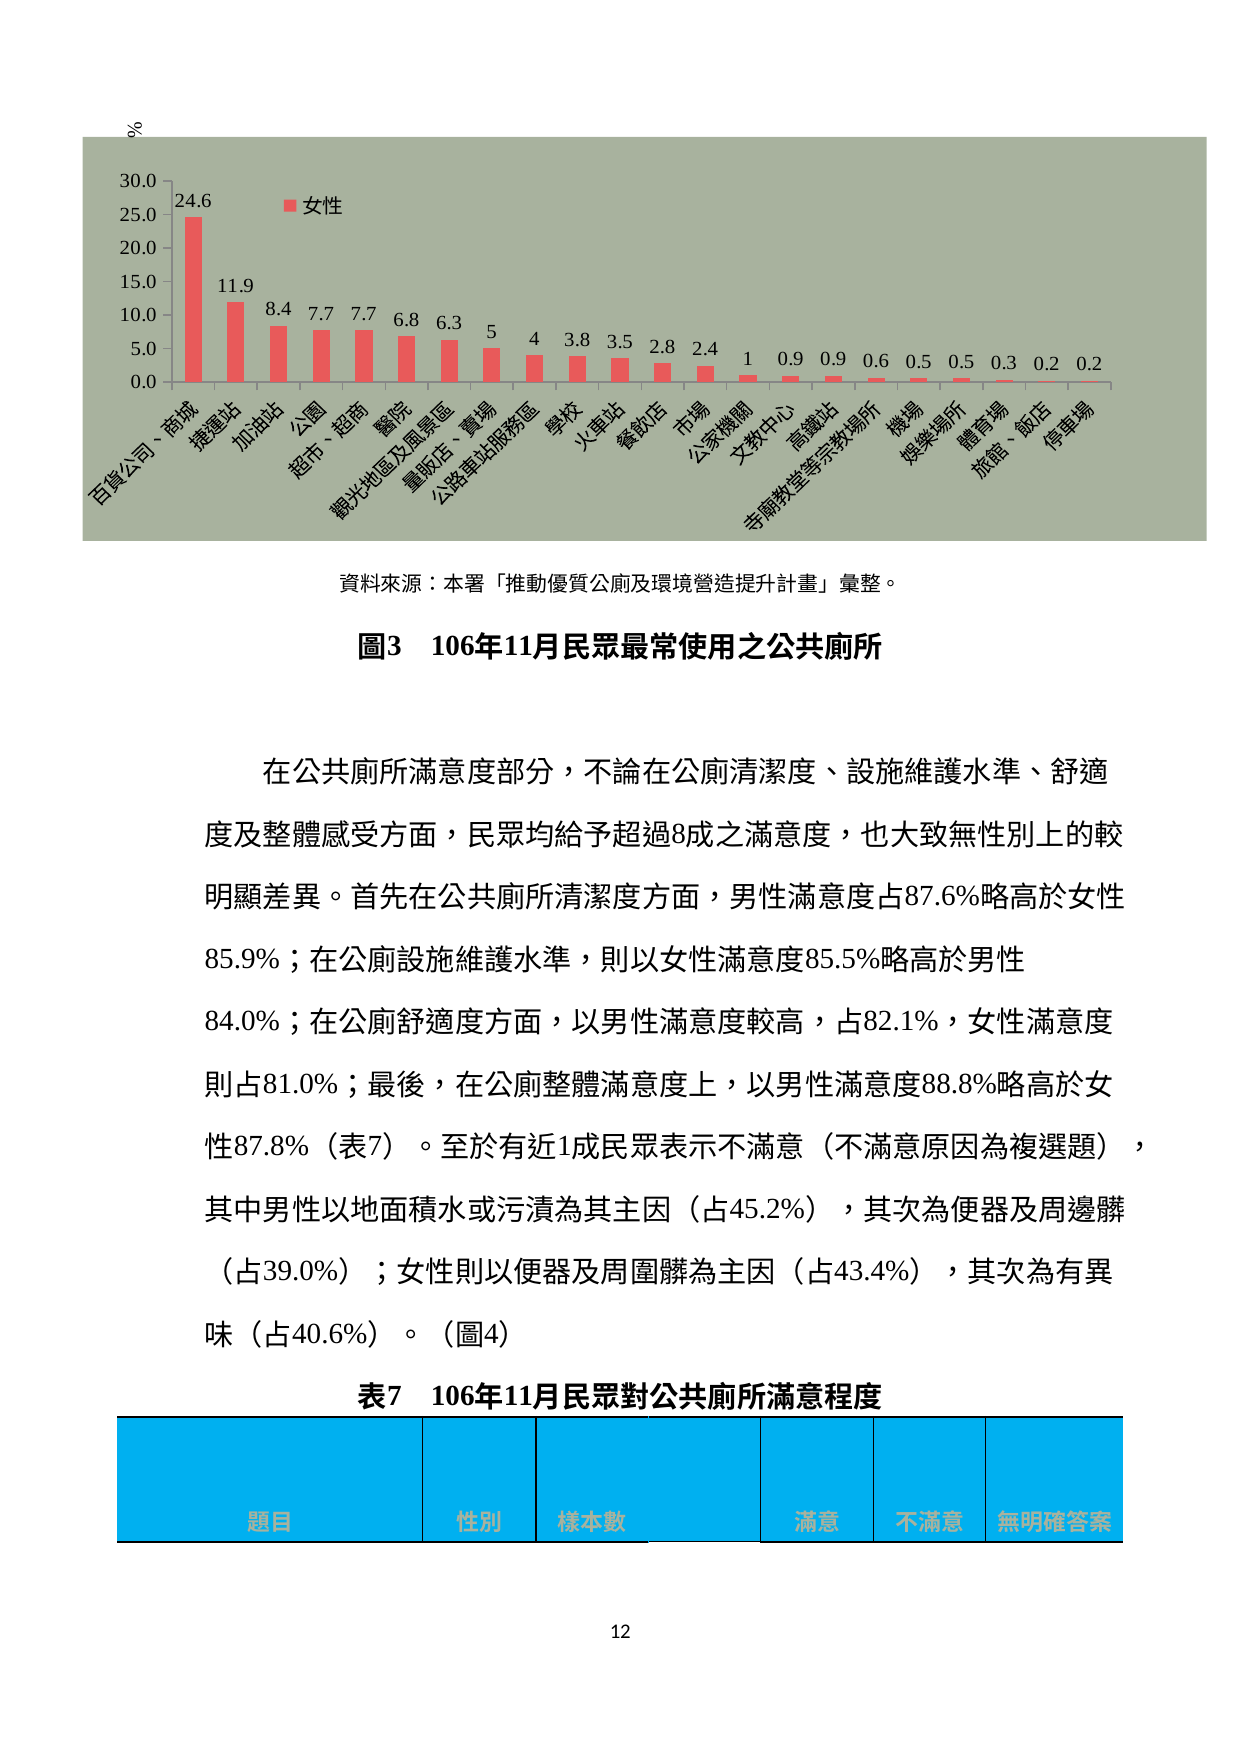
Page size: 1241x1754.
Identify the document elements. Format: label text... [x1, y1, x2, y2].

text 資料來源：本署「推動優質公廁及環境營造提升計畫」彙整。 [112, 541, 1128, 603]
text 在公共廁所滿意度部分，不論在公廁清潔度、設施維護水準、舒適度及整體感受方面，民眾均給予超過8成之滿意度，也大致無性別上的較明顯差異。首先在公共廁所清潔度方面，男性滿意度占87.6%略高於女性85.9%；在公廁設施維護水準，則以女性滿意度85.5%略高於男性84.0%；在公廁舒適度方面，以男性滿意度較高，占82.1%，女性滿意度則占81.0%；最後，在公廁整體滿意度上，以男性滿意度88.8%略高於女性87.8%（表7）。至於有近1成民眾表示不滿意（不滿意原因為複選題），其中男性以地面積水或污漬為其主因（占45.2%），其次為便器及周邊髒（占39.0%）；女性則以便器及周圍髒為主因（占43.4%），其次為有異味（占40.6%）。（圖4） [204, 728, 1128, 1353]
text 表7 106年11月民眾對公共廁所滿意程度 [112, 1353, 1128, 1416]
table_header 無明確答案 [986, 1418, 1123, 1541]
table_header [649, 1418, 760, 1541]
table_header 不滿意 [874, 1418, 985, 1541]
table_header 題目 [117, 1418, 422, 1541]
table_header 滿意 [761, 1418, 873, 1541]
table_header 性別 [423, 1418, 535, 1541]
table_header 樣本數 [537, 1418, 648, 1541]
text 圖3 106年11月民眾最常使用之公共廁所 [112, 603, 1128, 666]
